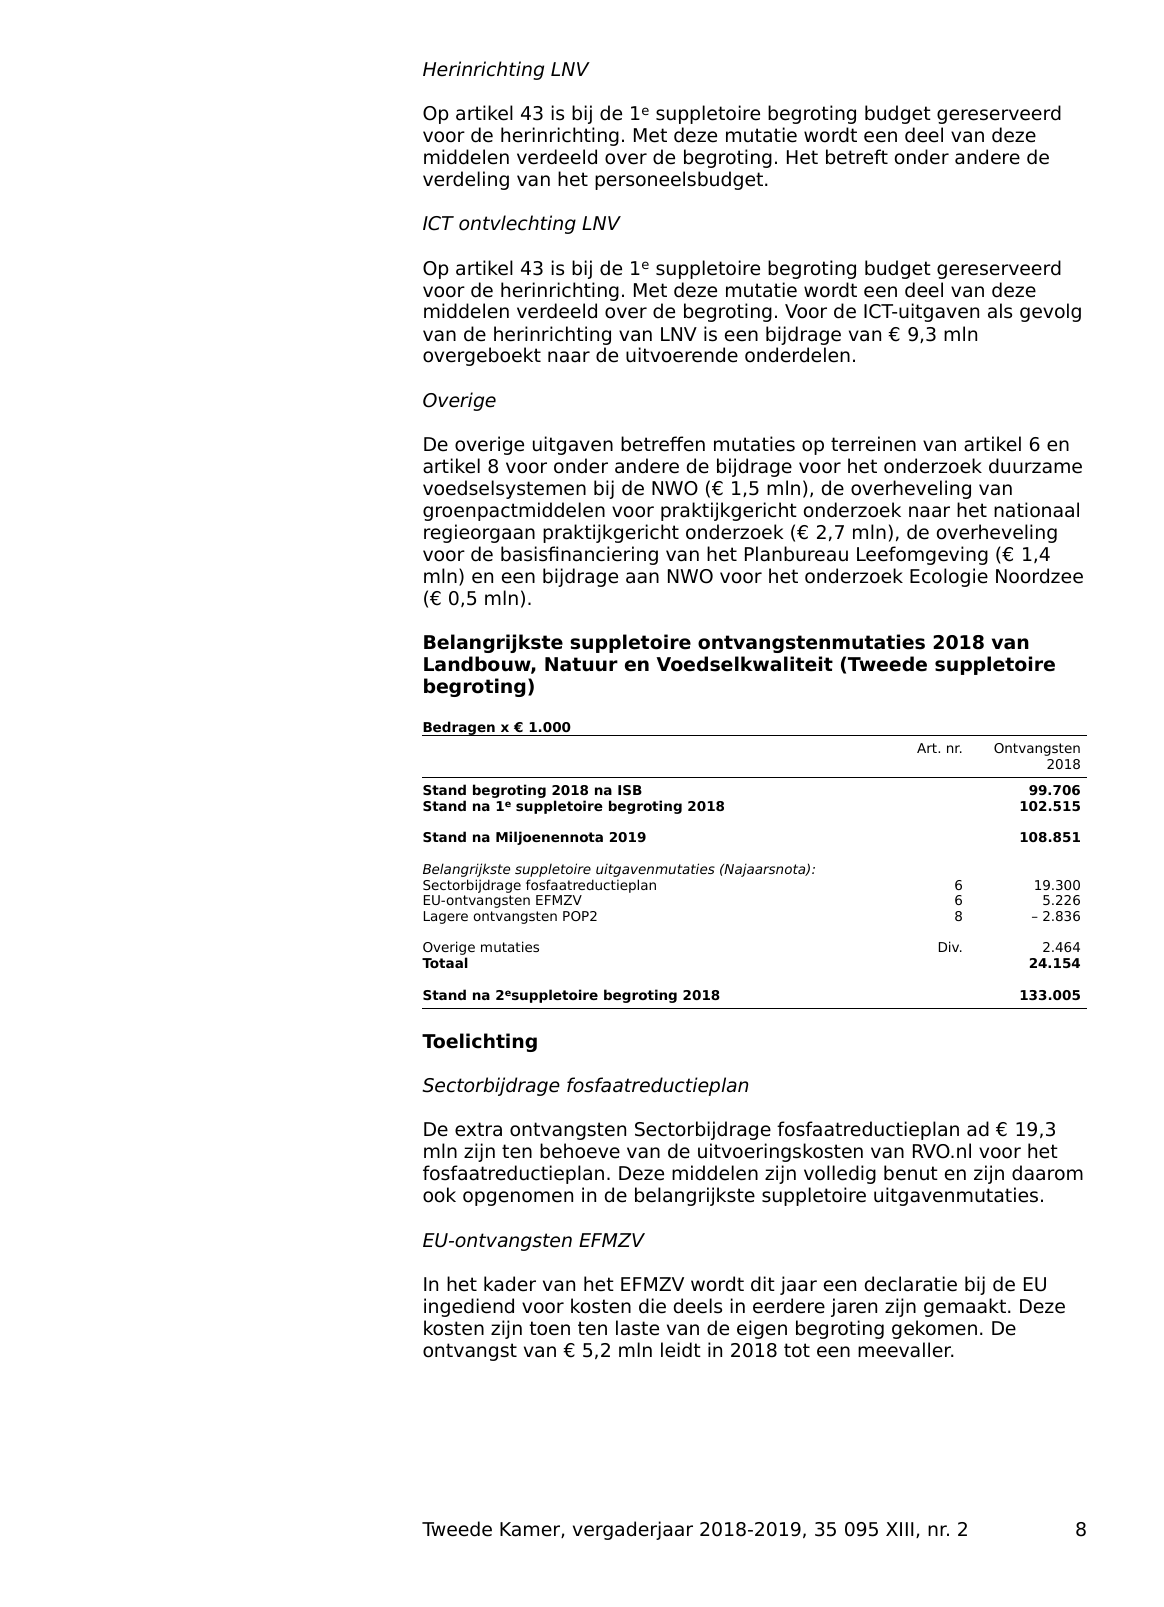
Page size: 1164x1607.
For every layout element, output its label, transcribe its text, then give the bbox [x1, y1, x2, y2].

table_cell Lagere ontvangsten POP2 [422, 909, 850, 924]
table_cell 6 [850, 877, 968, 893]
table_cell Belangrijkste suppletoire uitgavenmutaties (Najaarsnota): [422, 862, 850, 877]
table_cell 6 [850, 893, 968, 909]
text De overige uitgaven betreffen mutaties op terreinen van artikel 6 en artikel 8 voor onder andere de bijdrage voor het onderzoek duurzame voedselsystemen bij de NWO (€ 1,5 mln), de overheveling van groenpactmiddelen voor praktijkgericht onderzoek naar het nationaal regieorgaan praktijkgericht onderzoek (€ 2,7 mln), de overheveling voor de basisfinanciering van het Planbureau Leefomgeving (€ 1,4 mln) en een bijdrage aan NWO voor het onderzoek Ecologie Noordzee (€ 0,5 mln). [422, 434, 1087, 609]
table_cell Stand na Miljoenennota 2019 [422, 830, 850, 846]
table_cell 99.706 [969, 778, 1087, 799]
table_cell [969, 846, 1087, 862]
subtitle Herinrichting LNV [422, 59, 1087, 81]
table_cell [850, 830, 968, 846]
table_cell Stand na 2esuppletoire begroting 2018 [422, 988, 850, 1008]
table_cell [969, 972, 1087, 987]
subtitle ICT ontvlechting LNV [422, 213, 1087, 235]
table_cell – 2.836 [969, 909, 1087, 924]
table_cell [422, 972, 850, 987]
subtitle Toelichting [422, 1031, 1087, 1053]
table_cell [422, 814, 850, 830]
table_cell Overige mutaties [422, 940, 850, 956]
table_cell Stand na 1e suppletoire begroting 2018 [422, 799, 850, 814]
text Op artikel 43 is bij de 1e suppletoire begroting budget gereserveerd voor de herinrichting. Met deze mutatie wordt een deel van deze middelen verdeeld over de begroting. Voor de ICT-uitgaven als gevolg van de herinrichting van LNV is een bijdrage van € 9,3 mln overgeboekt naar de uitvoerende onderdelen. [422, 257, 1087, 367]
text In het kader van het EFMZV wordt dit jaar een declaratie bij de EU ingediend voor kosten die deels in eerdere jaren zijn gemaakt. Deze kosten zijn toen ten laste van de eigen begroting gekomen. De ontvangst van € 5,2 mln leidt in 2018 tot een meevaller. [422, 1274, 1087, 1362]
subtitle Overige [422, 389, 1087, 412]
table_cell EU-ontvangsten EFMZV [422, 893, 850, 909]
table_cell [850, 988, 968, 1008]
table_cell [969, 862, 1087, 877]
table_cell [850, 925, 968, 940]
table_cell Stand begroting 2018 na ISB [422, 778, 850, 799]
table_cell 5.226 [969, 893, 1087, 909]
table_cell [969, 925, 1087, 940]
table_cell [850, 814, 968, 830]
table_cell 24.154 [969, 956, 1087, 972]
table_header Bedragen x € 1.000 [422, 720, 1087, 735]
table_cell [850, 799, 968, 814]
subtitle EU-ontvangsten EFMZV [422, 1229, 1087, 1251]
subtitle Belangrijkste suppletoire ontvangstenmutaties 2018 van Landbouw, Natuur en Voedselkwaliteit (Tweede suppletoire begroting) [422, 632, 1087, 698]
table_cell [850, 846, 968, 862]
table_cell [850, 972, 968, 987]
table_cell [969, 814, 1087, 830]
table_cell 19.300 [969, 877, 1087, 893]
table_cell 2.464 [969, 940, 1087, 956]
table_cell [422, 846, 850, 862]
table_cell Totaal [422, 956, 850, 972]
table_cell Art. nr. [850, 736, 968, 777]
table_cell [850, 778, 968, 799]
table_cell [850, 956, 968, 972]
table_cell Div. [850, 940, 968, 956]
text Op artikel 43 is bij de 1e suppletoire begroting budget gereserveerd voor de herinrichting. Met deze mutatie wordt een deel van deze middelen verdeeld over de begroting. Het betreft onder andere de verdeling van het personeelsbudget. [422, 103, 1087, 191]
table_cell [422, 925, 850, 940]
table_cell 133.005 [969, 988, 1087, 1008]
table_cell [850, 862, 968, 877]
table_cell Ontvangsten 2018 [969, 736, 1087, 777]
subtitle Sectorbijdrage fosfaatreductieplan [422, 1075, 1087, 1097]
table_cell 108.851 [969, 830, 1087, 846]
table_cell Sectorbijdrage fosfaatreductieplan [422, 877, 850, 893]
table_cell 8 [850, 909, 968, 924]
table_cell [422, 736, 850, 777]
text De extra ontvangsten Sectorbijdrage fosfaatreductieplan ad € 19,3 mln zijn ten behoeve van de uitvoeringskosten van RVO.nl voor het fosfaatreductieplan. Deze middelen zijn volledig benut en zijn daarom ook opgenomen in de belangrijkste suppletoire uitgavenmutaties. [422, 1119, 1087, 1207]
table_cell 102.515 [969, 799, 1087, 814]
